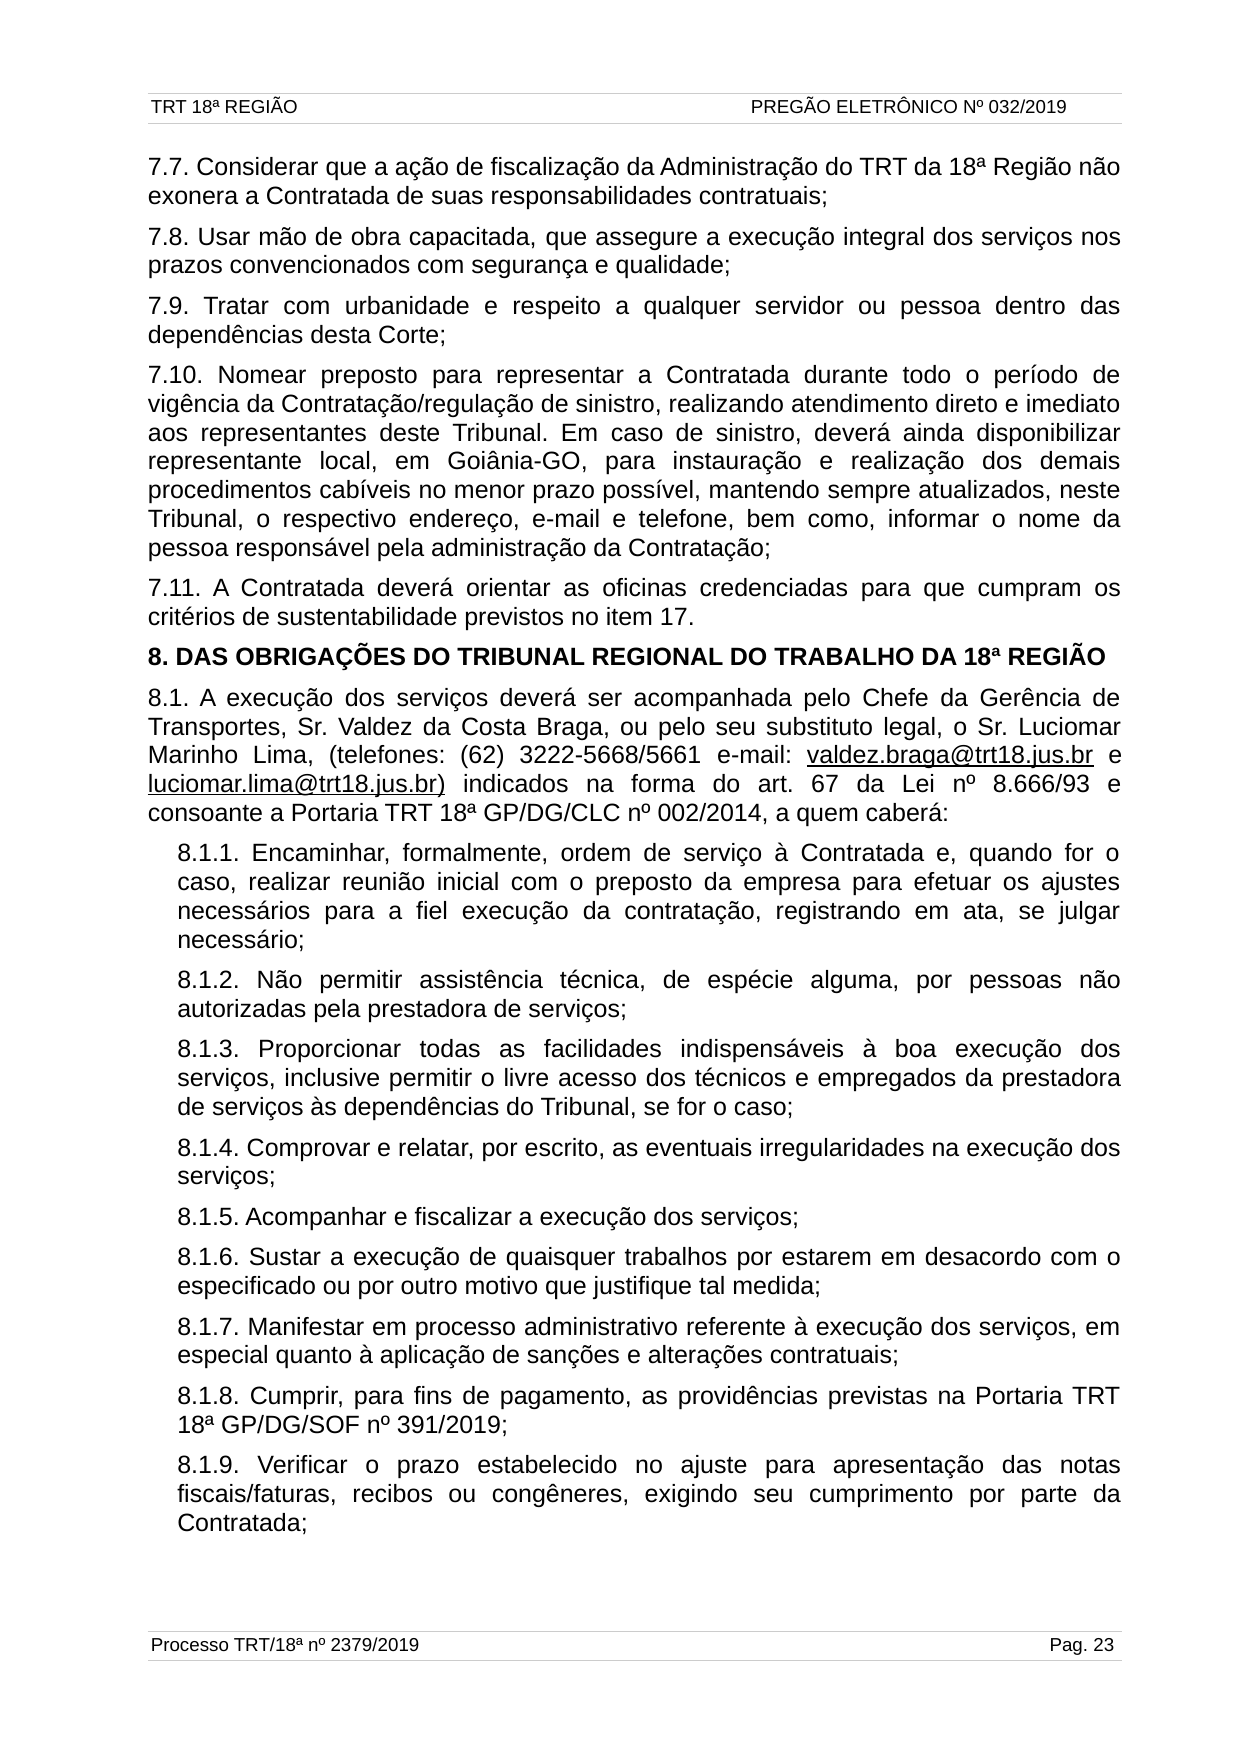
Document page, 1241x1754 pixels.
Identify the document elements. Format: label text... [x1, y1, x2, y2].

text 7.8. Usar mão de obra capacitada, que assegure a execução integral dos serviços nos prazos convencionados com segurança e qualidade; [148, 222, 1122, 279]
text 8.1.4. Comprovar e relatar, por escrito, as eventuais irregularidades na execução dos serviços; [177, 1132, 1122, 1190]
text 8.1. A execução dos serviços deverá ser acompanhada pelo Chefe da Gerência de Transportes, Sr. Valdez da Costa Braga, ou pelo seu substituto legal, o Sr. Luciomar Marinho Lima, (telefones: (62) 3222-5668/5661 e-mail: valdez.braga@trt18.jus.br e luciomar.lima@trt18.jus.br) indicados na forma do art. 67 da Lei nº 8.666/93 e consoante a Portaria TRT 18ª GP/DG/CLC nº 002/2014, a quem caberá: [148, 683, 1122, 827]
text 7.9. Tratar com urbanidade e respeito a qualquer servidor ou pessoa dentro das dependências desta Corte; [148, 291, 1122, 348]
text 7.7. Considerar que a ação de fiscalização da Administração do TRT da 18ª Região não exonera a Contratada de suas responsabilidades contratuais; [148, 152, 1122, 210]
text 8.1.7. Manifestar em processo administrativo referente à execução dos serviços, em especial quanto à aplicação de sanções e alterações contratuais; [177, 1312, 1122, 1369]
text 8.1.2. Não permitir assistência técnica, de espécie alguma, por pessoas não autorizadas pela prestadora de serviços; [177, 965, 1122, 1023]
text 8.1.1. Encaminhar, formalmente, ordem de serviço à Contratada e, quando for o caso, realizar reunião inicial com o preposto da empresa para efetuar os ajustes necessários para a fiel execução da contratação, registrando em ata, se julgar necessário; [177, 838, 1122, 953]
text 7.11. A Contratada deverá orientar as oficinas credenciadas para que cumpram os critérios de sustentabilidade previstos no item 17. [148, 573, 1122, 631]
text 7.10. Nomear preposto para representar a Contratada durante todo o período de vigência da Contratação/regulação de sinistro, realizando atendimento direto e imediato aos representantes deste Tribunal. Em caso de sinistro, deverá ainda disponibilizar representante local, em Goiânia-GO, para instauração e realização dos demais procedimentos cabíveis no menor prazo possível, mantendo sempre atualizados, neste Tribunal, o respectivo endereço, e-mail e telefone, bem como, informar o nome da pessoa responsável pela administração da Contratação; [148, 360, 1122, 561]
text 8.1.6. Sustar a execução de quaisquer trabalhos por estarem em desacordo com o especificado ou por outro motivo que justifique tal medida; [177, 1242, 1122, 1300]
text 8.1.5. Acompanhar e fiscalizar a execução dos serviços; [177, 1202, 1122, 1231]
text 8.1.3. Proporcionar todas as facilidades indispensáveis à boa execução dos serviços, inclusive permitir o livre acesso dos técnicos e empregados da prestadora de serviços às dependências do Tribunal, se for o caso; [177, 1034, 1122, 1121]
text 8.1.9. Verificar o prazo estabelecido no ajuste para apresentação das notas fiscais/faturas, recibos ou congêneres, exigindo seu cumprimento por parte da Contratada; [177, 1450, 1122, 1536]
text 8.1.8. Cumprir, para fins de pagamento, as providências previstas na Portaria TRT 18ª GP/DG/SOF nº 391/2019; [177, 1381, 1122, 1438]
text 8. DAS OBRIGAÇÕES DO TRIBUNAL REGIONAL DO TRABALHO DA 18ª REGIÃO [148, 642, 1122, 671]
